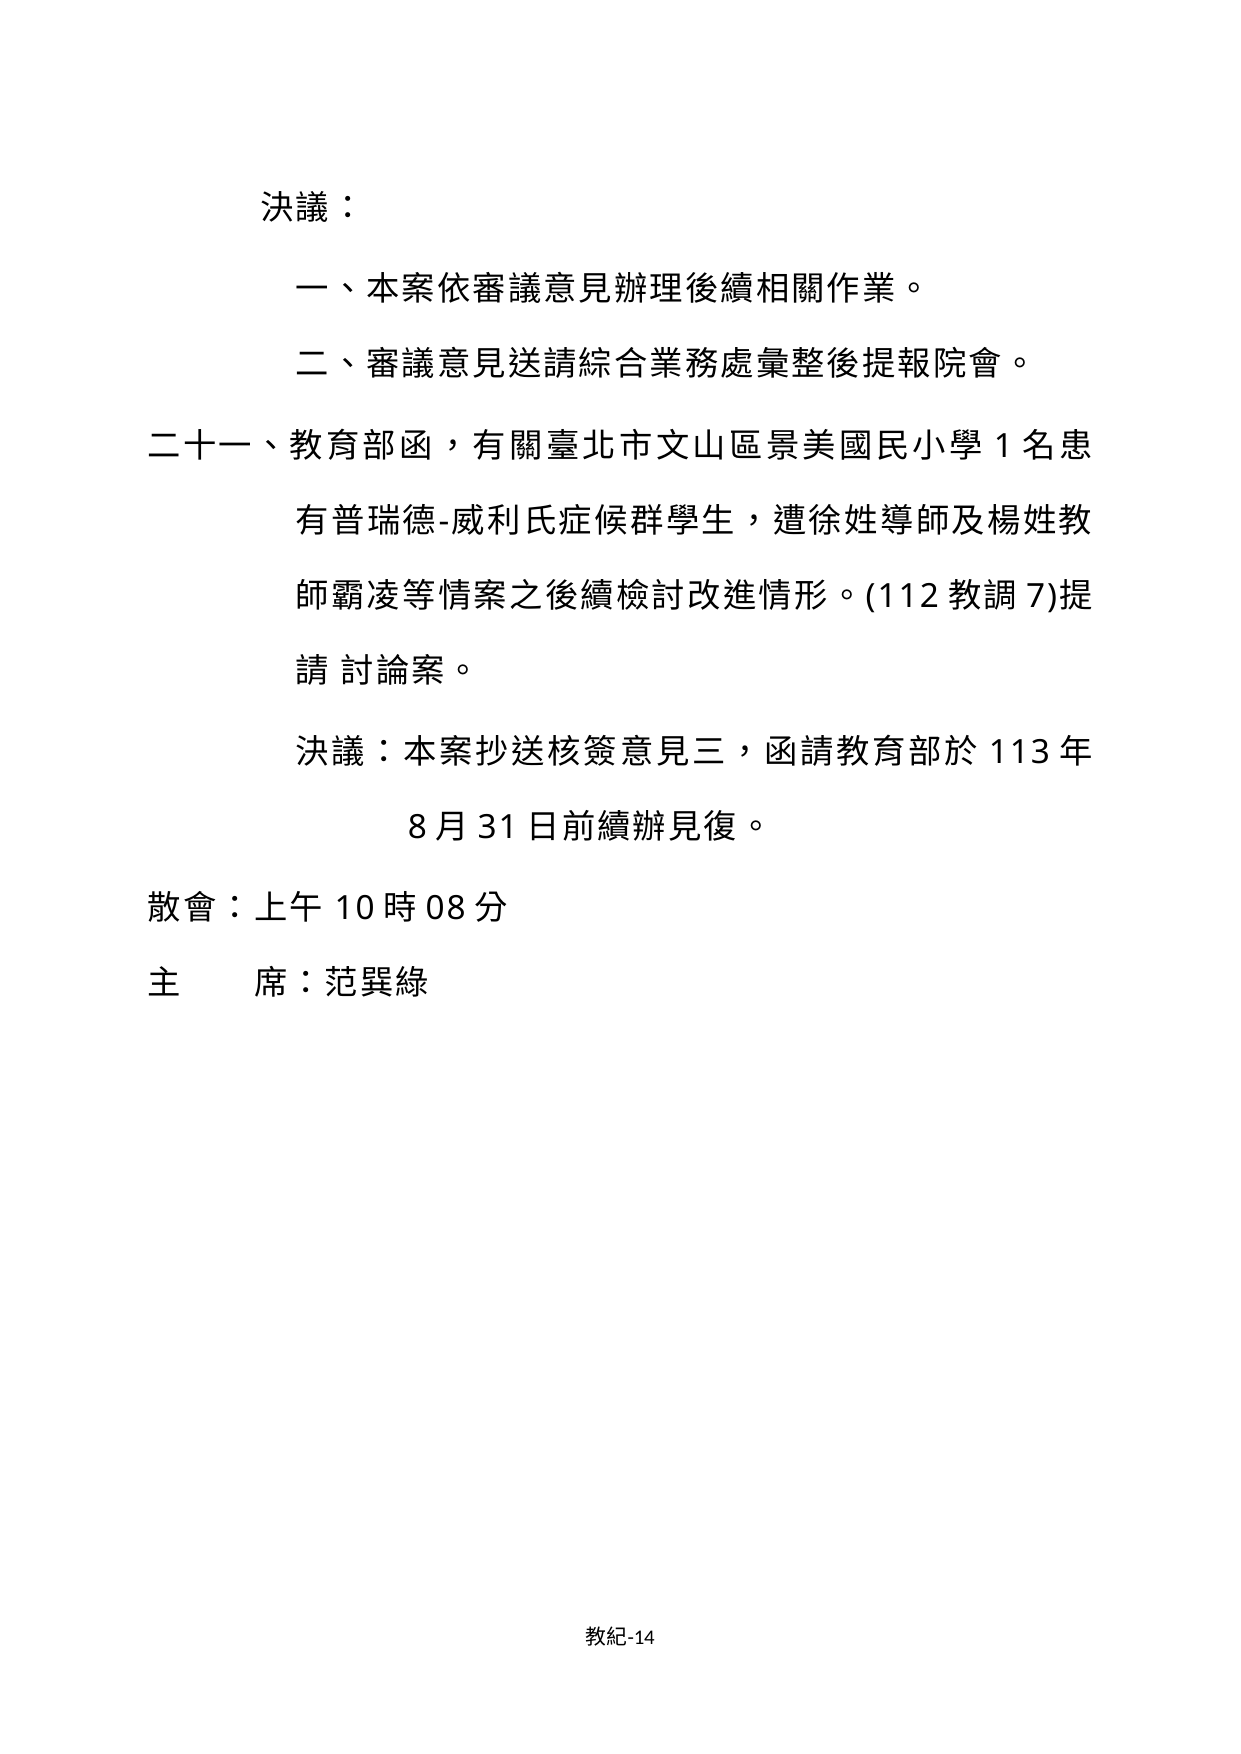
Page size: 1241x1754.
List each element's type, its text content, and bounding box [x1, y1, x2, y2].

text 決議：本案抄送核簽意見三，函請教育部於113年8月31日前續辦見復。 [287, 709, 1101, 863]
text 散會：上午 10時08分 [139, 866, 1101, 939]
text 一、本案依審議意見辦理後續相關作業。 [287, 247, 1101, 321]
list 教育部函，有關臺北市文山區景美國民小學1名患有普瑞德-威利氏症候群學生，遭徐姓導師及楊姓教師霸凌等情案之後續檢討改進情形。(112教調7)提請 討論案。 [139, 403, 1101, 707]
text 二、審議意見送請綜合業務處彙整後提報院會。 [287, 321, 1101, 401]
text 主 席：范巽綠 [139, 939, 1101, 1020]
text 決議： [252, 166, 1101, 245]
